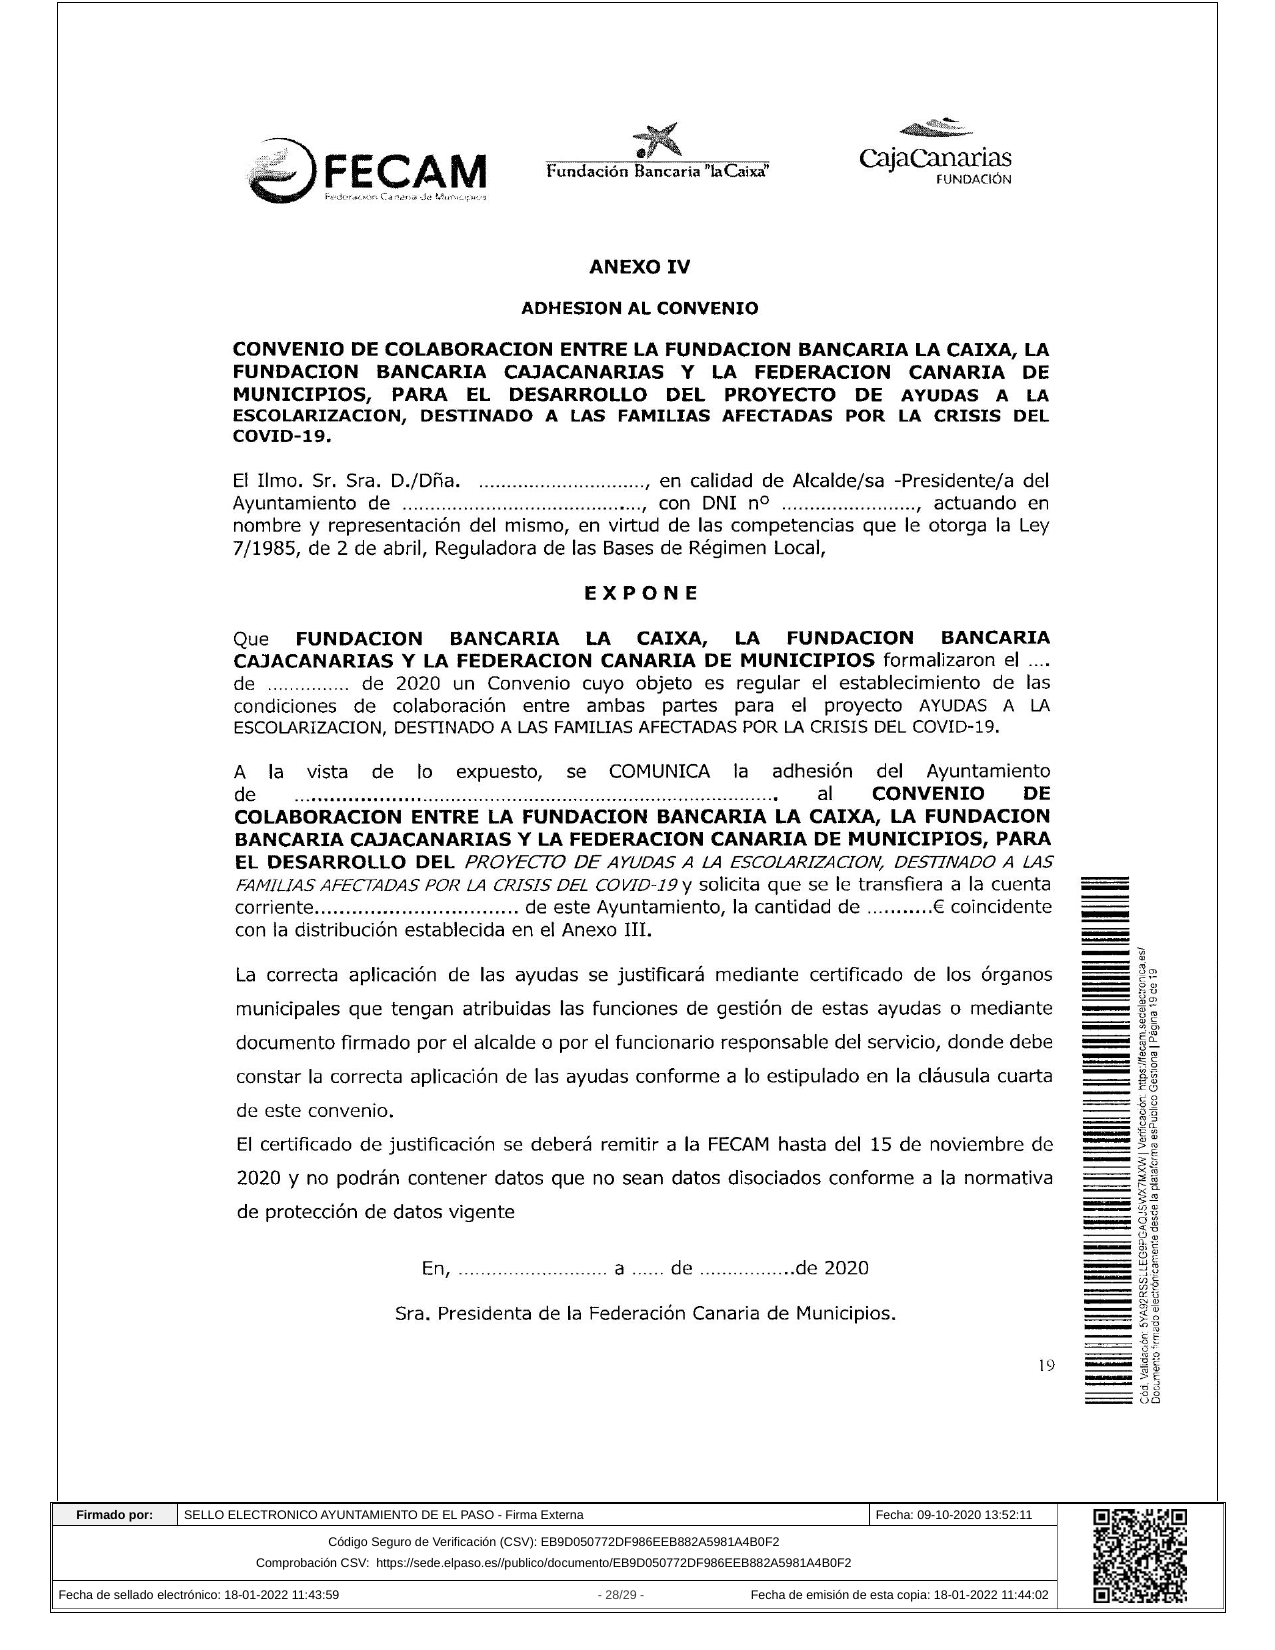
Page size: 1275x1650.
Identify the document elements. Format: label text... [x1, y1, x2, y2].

text Fecha de sellado electrónico: 18-01-2022 11:43:59 [58, 1588, 365, 1602]
text Firmado por: [76, 1508, 172, 1522]
text Fecha: 09-10-2020 13:52:11 [876, 1508, 1057, 1522]
text Comprobación CSV: https://sede.elpaso.es//publico/documento/EB9D050772DF986EEB882A5981A4B0F2 [256, 1556, 878, 1570]
picture [51, 1503, 1225, 1612]
text Fecha de emisión de esta copia: 18-01-2022 11:44:02 [751, 1588, 1075, 1602]
text Código Seguro de Verificación (CSV): EB9D050772DF986EEB882A5981A4B0F2 [328, 1536, 878, 1549]
picture [50, 3, 1226, 1502]
text - 28/29 - [598, 1589, 663, 1603]
text SELLO ELECTRONICO AYUNTAMIENTO DE EL PASO - Firma Externa [184, 1508, 613, 1522]
